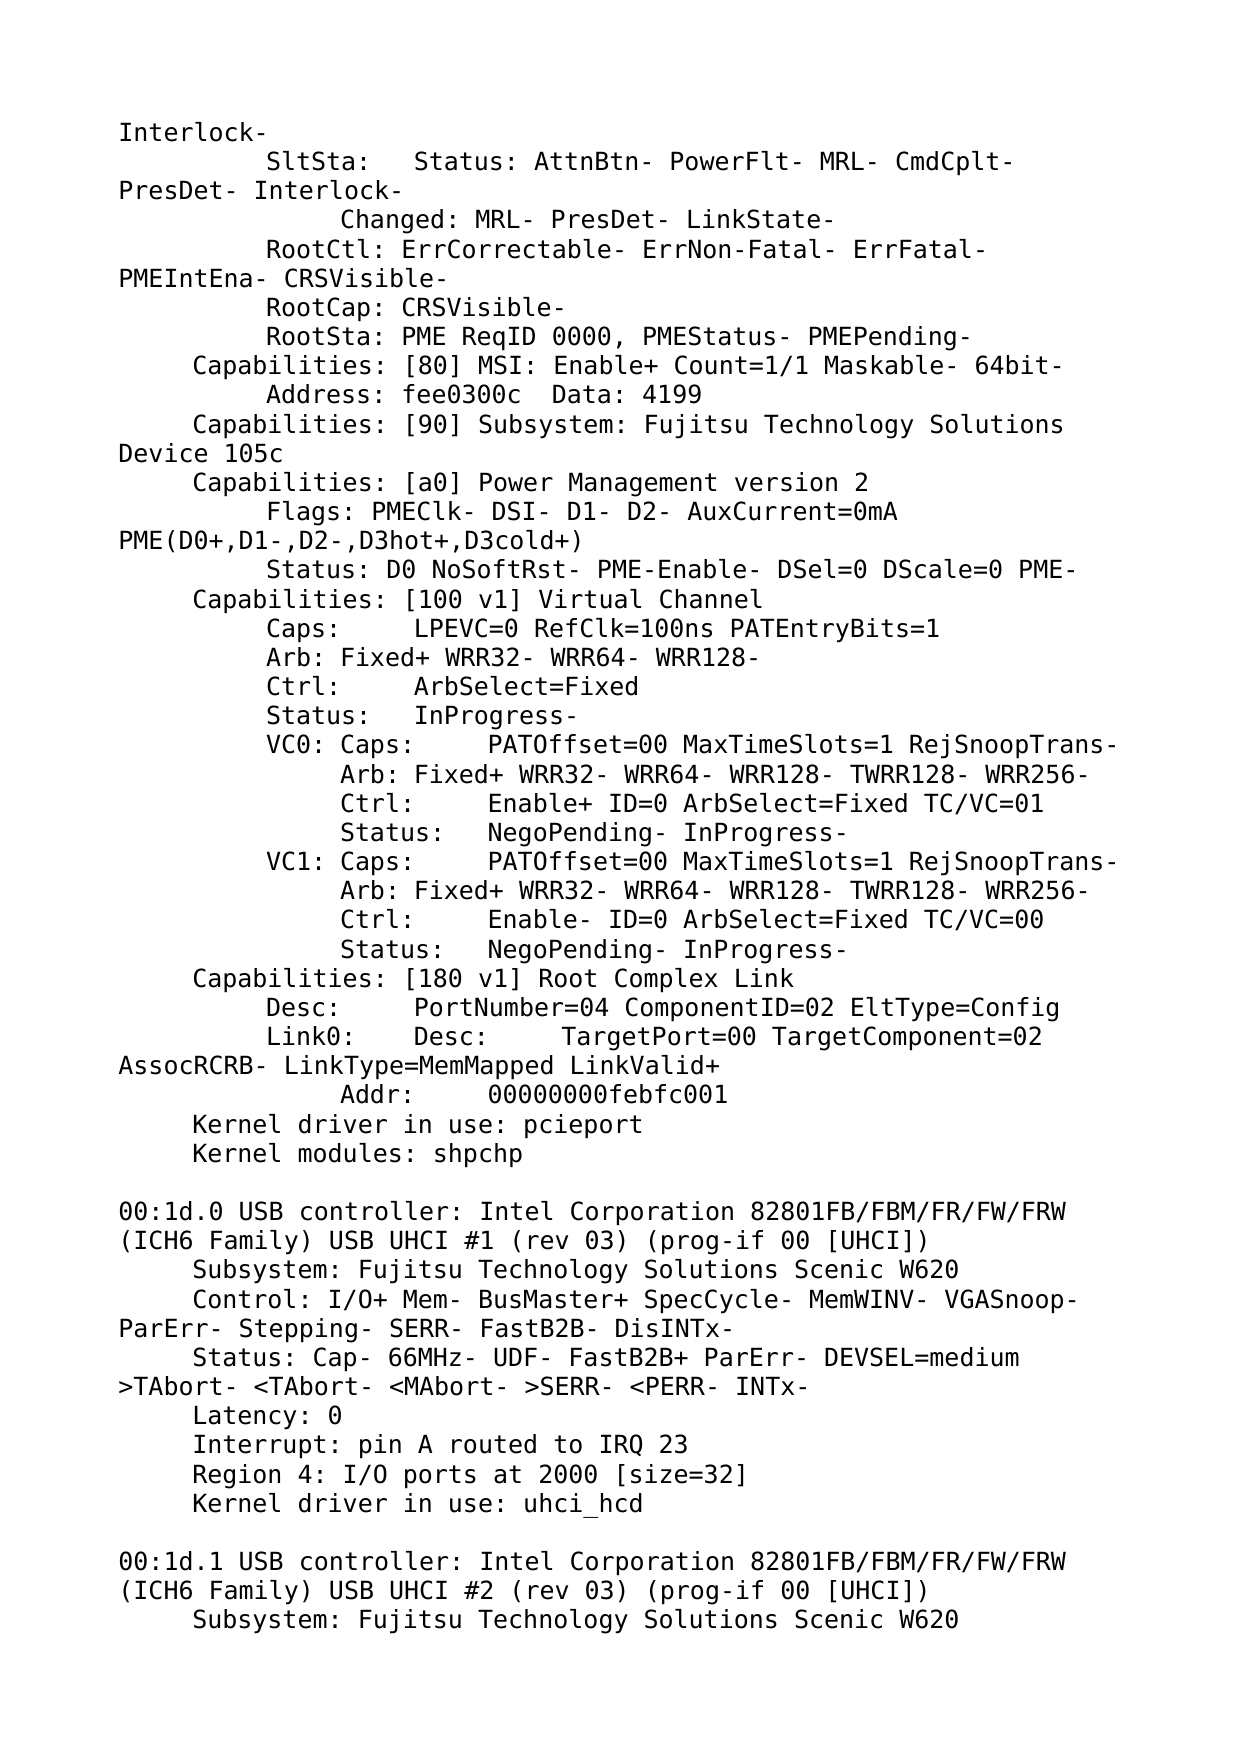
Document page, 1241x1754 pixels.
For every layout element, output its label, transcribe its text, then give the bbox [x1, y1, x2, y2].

text Interlock- SltSta: Status: AttnBtn- PowerFlt- MRL- CmdCplt- PresDet- Interlock- Changed: MRL- PresDet- LinkState- RootCtl: ErrCorrectable- ErrNon-Fatal- ErrFatal- PMEIntEna- CRSVisible- RootCap: CRSVisible- RootSta: PME ReqID 0000, PMEStatus- PMEPending- Capabilities: [80] MSI: Enable+ Count=1/1 Maskable- 64bit- Address: fee0300c Data: 4199 Capabilities: [90] Subsystem: Fujitsu Technology Solutions Device 105c Capabilities: [a0] Power Management version 2 Flags: PMEClk- DSI- D1- D2- AuxCurrent=0mA PME(D0+,D1-,D2-,D3hot+,D3cold+) Status: D0 NoSoftRst- PME-Enable- DSel=0 DScale=0 PME- Capabilities: [100 v1] Virtual Channel Caps: LPEVC=0 RefClk=100ns PATEntryBits=1 Arb: Fixed+ WRR32- WRR64- WRR128- Ctrl: ArbSelect=Fixed Status: InProgress- VC0: Caps: PATOffset=00 MaxTimeSlots=1 RejSnoopTrans- Arb: Fixed+ WRR32- WRR64- WRR128- TWRR128- WRR256- Ctrl: Enable+ ID=0 ArbSelect=Fixed TC/VC=01 Status: NegoPending- InProgress- VC1: Caps: PATOffset=00 MaxTimeSlots=1 RejSnoopTrans- Arb: Fixed+ WRR32- WRR64- WRR128- TWRR128- WRR256- Ctrl: Enable- ID=0 ArbSelect=Fixed TC/VC=00 Status: NegoPending- InProgress- Capabilities: [180 v1] Root Complex Link Desc: PortNumber=04 ComponentID=02 EltType=Config Link0: Desc: TargetPort=00 TargetComponent=02 AssocRCRB- LinkType=MemMapped LinkValid+ Addr: 00000000febfc001 Kernel driver in use: pcieport Kernel modules: shpchp 00:1d.0 USB controller: Intel Corporation 82801FB/FBM/FR/FW/FRW (ICH6 Family) USB UHCI #1 (rev 03) (prog-if 00 [UHCI]) Subsystem: Fujitsu Technology Solutions Scenic W620 Control: I/O+ Mem- BusMaster+ SpecCycle- MemWINV- VGASnoop- ParErr- Stepping- SERR- FastB2B- DisINTx- Status: Cap- 66MHz- UDF- FastB2B+ ParErr- DEVSEL=medium >TAbort- <TAbort- <MAbort- >SERR- <PERR- INTx- Latency: 0 Interrupt: pin A routed to IRQ 23 Region 4: I/O ports at 2000 [size=32] Kernel driver in use: uhci_hcd 00:1d.1 USB controller: Intel Corporation 82801FB/FBM/FR/FW/FRW (ICH6 Family) USB UHCI #2 (rev 03) (prog-if 00 [UHCI]) Subsystem: Fujitsu Technology Solutions Scenic W620 [118, 118, 1122, 1635]
